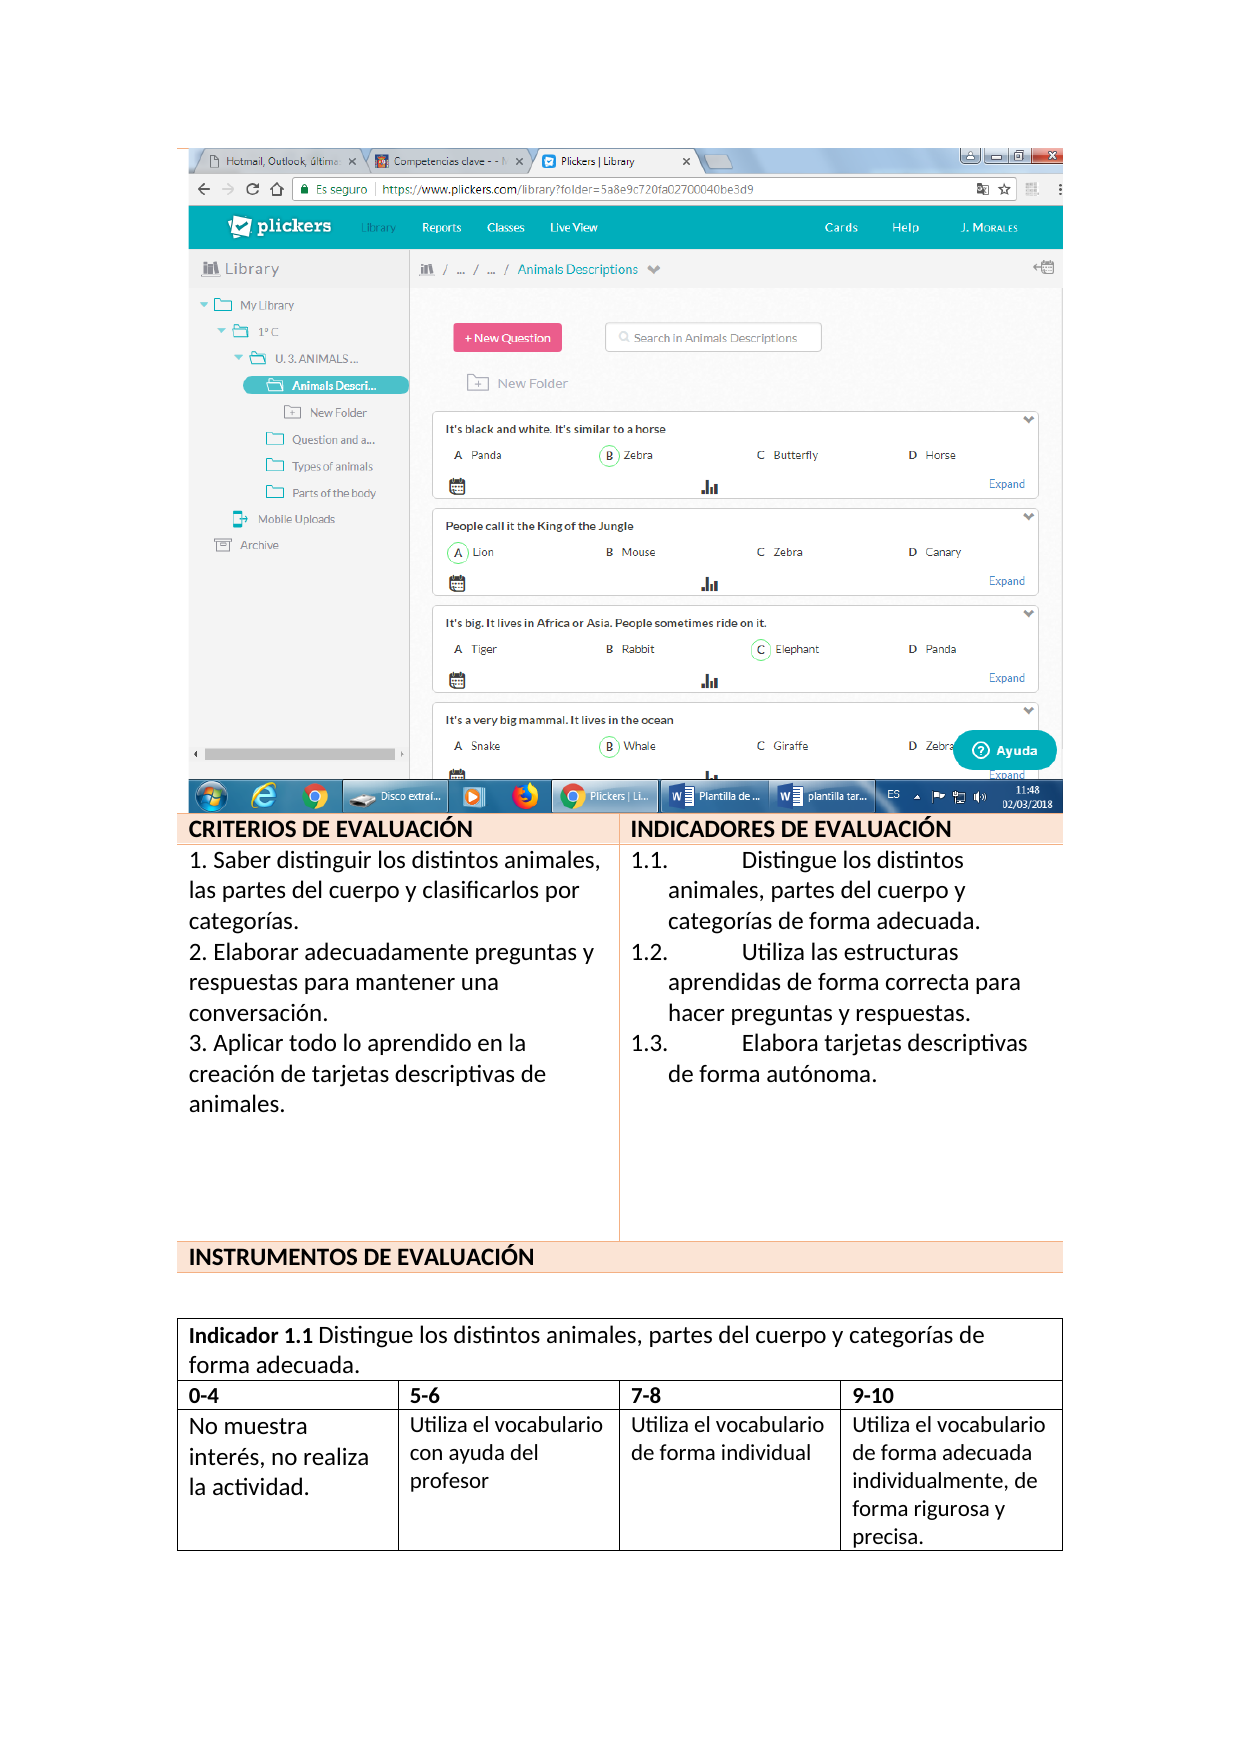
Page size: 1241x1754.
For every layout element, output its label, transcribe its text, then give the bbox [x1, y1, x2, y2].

table_cell Utiliza el vocabulario de forma individual [620, 1410, 840, 1550]
table_cell 1. Saber distinguir los distintos animales, las partes del cuerpo y clasificarlos por categorías. 2. Elaborar adecuadamente preguntas y respuestas para mantener una conversación. 3. Aplicar todo lo aprendido en la creación de tarjetas descriptivas de animales. [177, 845, 619, 1241]
table_cell 7-8 [620, 1381, 840, 1409]
table_cell No muestra interés, no realiza la actividad. [178, 1410, 398, 1550]
table_cell 0-4 [178, 1381, 398, 1409]
table_cell CRITERIOS DE EVALUACIÓN [177, 814, 619, 843]
table_cell INDICADORES DE EVALUACIÓN [620, 814, 1063, 843]
table_cell 9-10 [841, 1381, 1062, 1409]
table_cell INSTRUMENTOS DE EVALUACIÓN [177, 1242, 1063, 1272]
table_cell Utiliza el vocabulario con ayuda del profesor [399, 1410, 619, 1550]
table_header Indicador 1.1 Distingue los distintos animales, partes del cuerpo y categorías de forma adecuada. [178, 1319, 1062, 1380]
table_cell Utiliza el vocabulario de forma adecuada individualmente, de forma rigurosa y precisa. [841, 1410, 1062, 1550]
table_cell 5-6 [399, 1381, 619, 1409]
table_cell Distingue los distintos animales, partes del cuerpo y categorías de forma adecuada. Utiliza las estructuras aprendidas de forma correcta para hacer preguntas y respuestas. Elabora tarjetas descriptivas de forma autónoma. [620, 845, 1063, 1241]
table_cell [177, 149, 188, 812]
